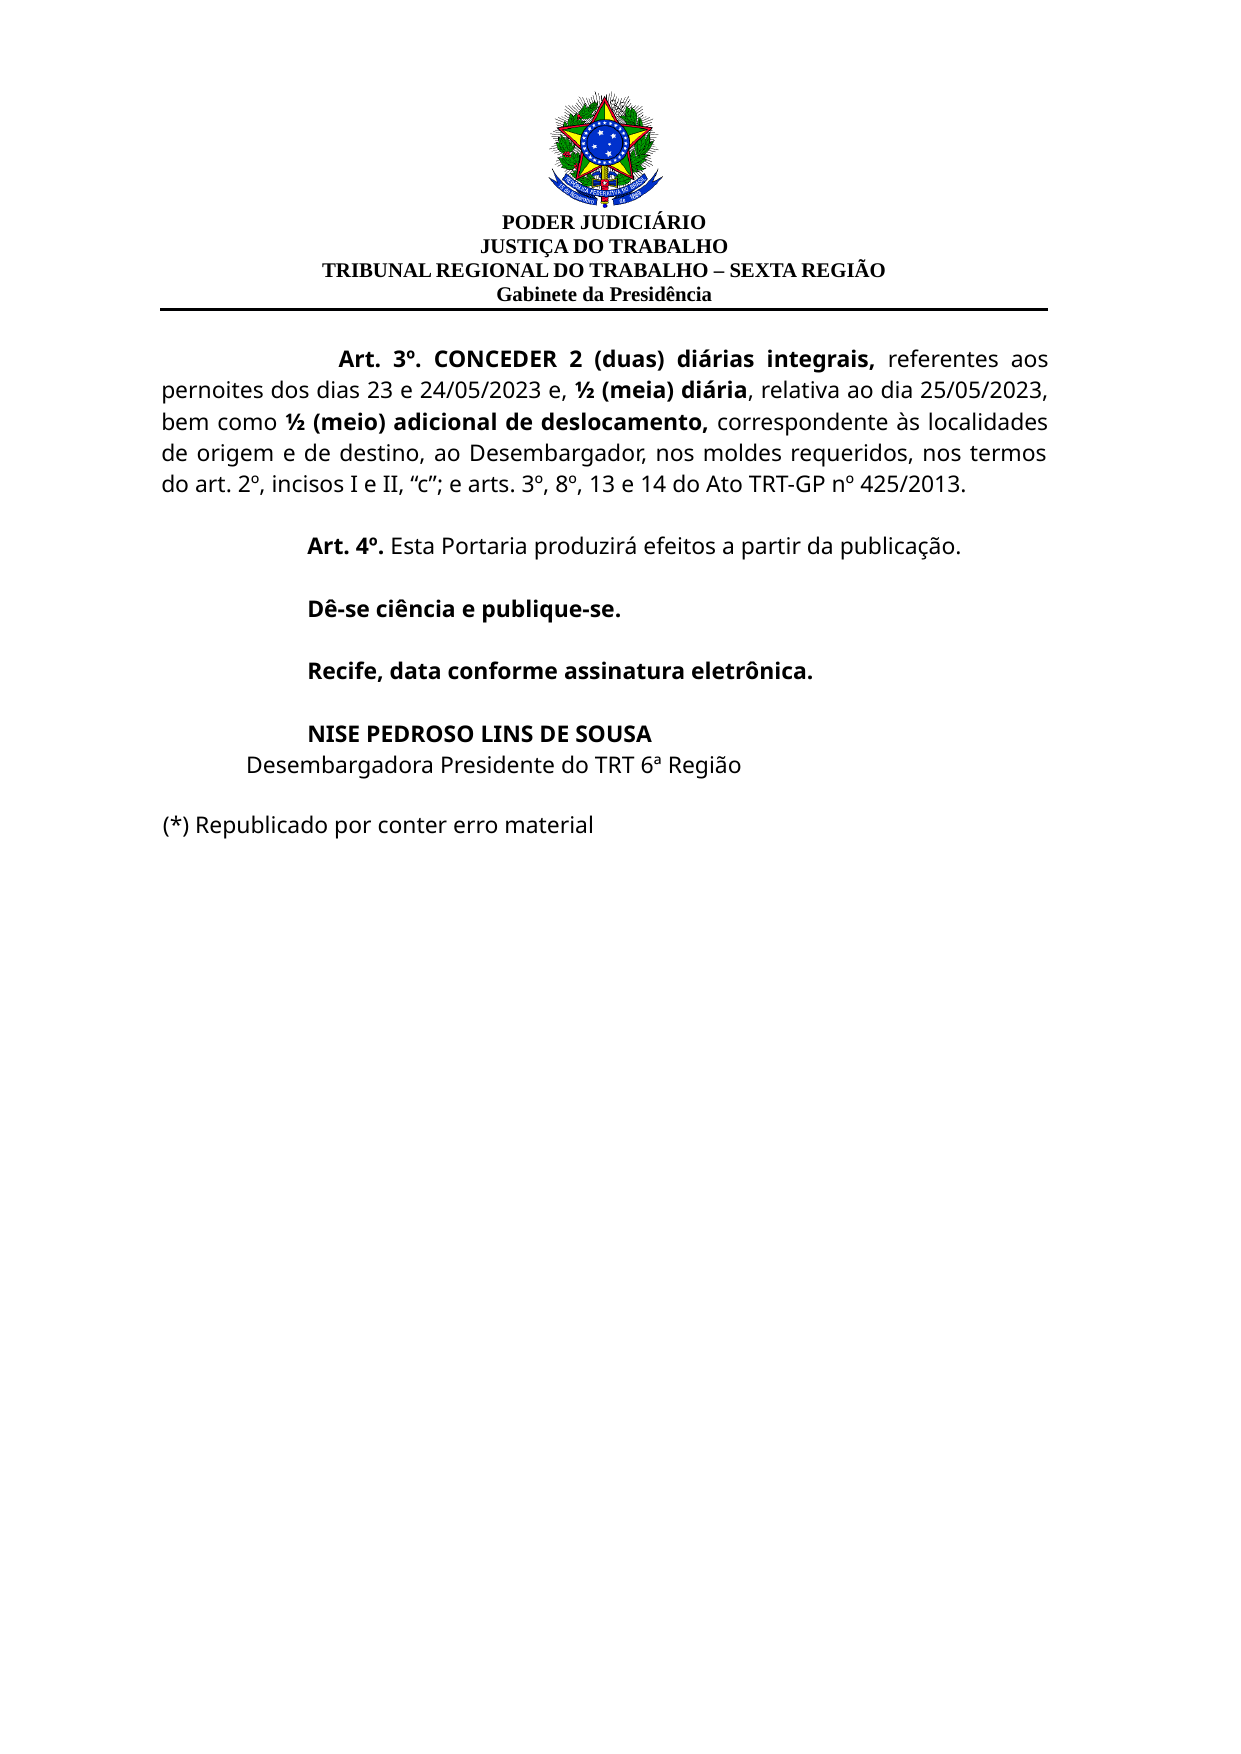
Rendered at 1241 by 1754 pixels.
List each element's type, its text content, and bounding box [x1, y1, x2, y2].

text Dê-se ciência e publique-se. [159, 592, 1048, 624]
text Art. 3º. CONCEDER 2 (duas) diárias integrais, referentes aos pernoites dos dias 23 e 24/05/2023 e, ½ (meia) diária, relativa ao dia 25/05/2023, bem como ½ (meio) adicional de deslocamento, correspondente às localidades de origem e de destino, ao Desembargador, nos moldes requeridos, nos termos do art. 2º, incisos I e II, “c”; e arts. 3º, 8º, 13 e 14 do Ato TRT-GP nº 425/2013. [161, 342, 1048, 499]
text NISE PEDROSO LINS DE SOUSA [159, 717, 1048, 749]
picture [542, 88, 666, 210]
text Desembargadora Presidente do TRT 6ª Região [163, 749, 1048, 780]
text (*) Republicado por conter erro material [163, 809, 1048, 840]
text Art. 4º. Esta Portaria produzirá efeitos a partir da publicação. [159, 530, 1048, 561]
text Recife, data conforme assinatura eletrônica. [159, 655, 1048, 686]
